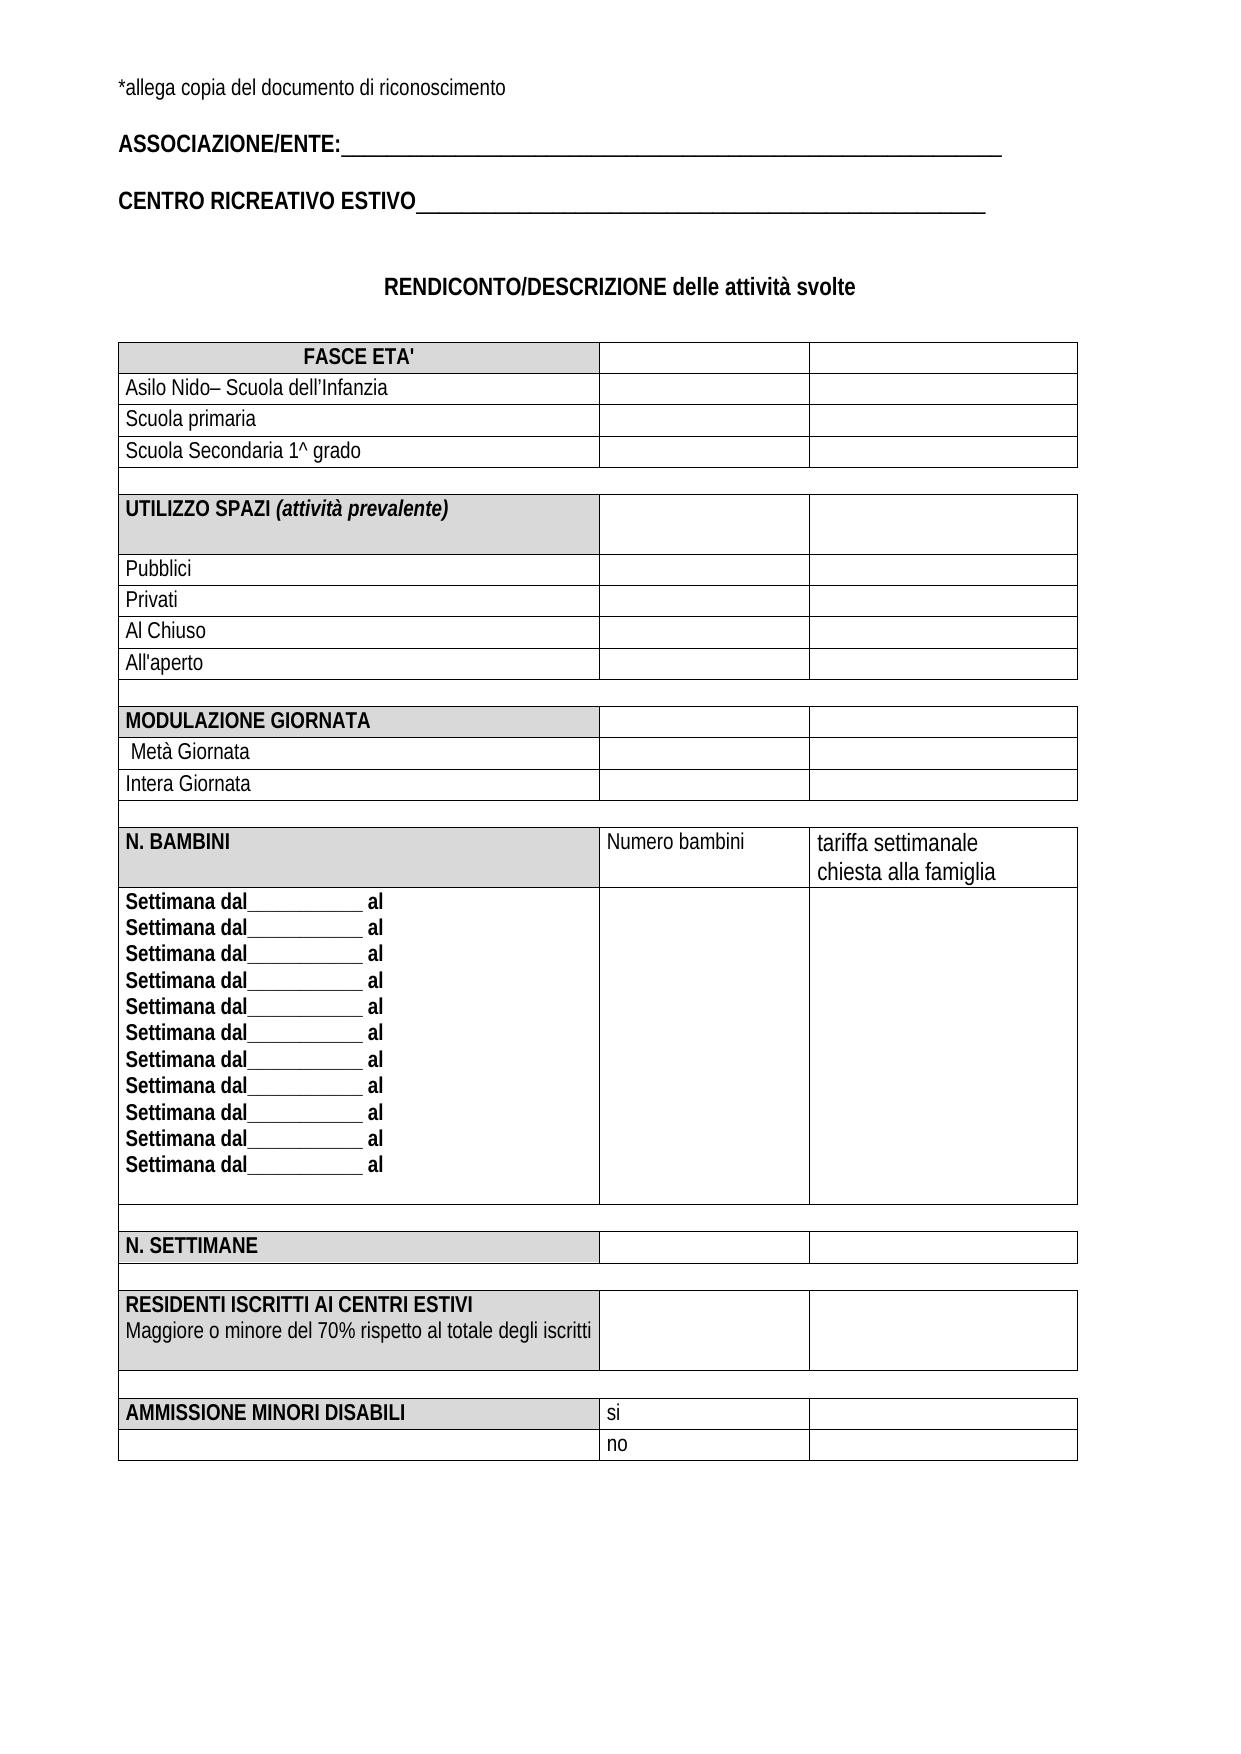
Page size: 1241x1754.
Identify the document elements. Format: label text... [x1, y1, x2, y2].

table_cell [119, 1371, 599, 1397]
table_cell AMMISSIONE MINORI DISABILI [119, 1399, 599, 1429]
table_cell [119, 801, 599, 827]
table_header FASCE ETA' [119, 343, 599, 373]
table_cell no [600, 1430, 809, 1460]
table_cell [600, 586, 809, 616]
table_cell [810, 1264, 1077, 1290]
table_cell [119, 1430, 599, 1460]
table_cell [810, 801, 1077, 827]
table_cell All'aperto [119, 649, 599, 679]
table_cell [600, 405, 809, 436]
table_cell [810, 555, 1077, 585]
text CENTRO RICREATIVO ESTIVO__________________________________________________ [118, 186, 1122, 215]
text *allega copia del documento di riconoscimento [118, 74, 1122, 100]
table_cell [600, 649, 809, 679]
table_cell [600, 707, 809, 737]
table_cell [810, 437, 1077, 467]
table_header [810, 343, 1077, 373]
text RENDICONTO/DESCRIZIONE delle attività svolte [118, 272, 1122, 301]
table_cell N. SETTIMANE [119, 1232, 599, 1262]
table_cell UTILIZZO SPAZI (attività prevalente) [119, 495, 599, 554]
table_cell [600, 374, 809, 404]
table_cell [600, 770, 809, 800]
table_cell Metà Giornata [119, 738, 599, 768]
table_cell [119, 468, 599, 494]
table_cell [600, 1232, 809, 1262]
table_cell MODULAZIONE GIORNATA [119, 707, 599, 737]
table_cell Scuola Secondaria 1^ grado [119, 437, 599, 467]
table_cell Settimana dal___________ al Settimana dal___________ al Settimana dal___________ al Settimana dal___________ al Settimana dal___________ al Settimana dal___________ al Settimana dal___________ al Settimana dal___________ al Settimana dal___________ al Settimana dal___________ al Settimana dal___________ al [119, 888, 599, 1204]
table_cell [600, 738, 809, 768]
table_cell [810, 617, 1077, 647]
table_cell [119, 680, 599, 706]
table_cell [810, 1232, 1077, 1262]
table_cell [810, 374, 1077, 404]
table_cell [600, 437, 809, 467]
table_cell Scuola primaria [119, 405, 599, 436]
table_cell Pubblici [119, 555, 599, 585]
table_cell [600, 617, 809, 647]
table_cell [810, 707, 1077, 737]
table_cell [600, 888, 809, 1204]
table_cell [810, 495, 1077, 554]
table_cell [600, 495, 809, 554]
table_cell [599, 1264, 810, 1290]
table_header [600, 343, 809, 373]
table_cell [810, 405, 1077, 436]
table_cell [810, 1399, 1077, 1429]
table_cell [599, 801, 810, 827]
table_cell [119, 1205, 599, 1231]
table_cell [810, 888, 1077, 1204]
table_cell si [600, 1399, 809, 1429]
table_cell tariffa settimanale chiesta alla famiglia [810, 828, 1077, 887]
table_cell Numero bambini [600, 828, 809, 887]
table_cell [810, 649, 1077, 679]
table_cell [810, 770, 1077, 800]
table_cell [810, 738, 1077, 768]
table_cell Al Chiuso [119, 617, 599, 647]
table_cell [810, 1205, 1077, 1231]
table_cell RESIDENTI ISCRITTI AI CENTRI ESTIVI Maggiore o minore del 70% rispetto al totale degli iscritti [119, 1291, 599, 1370]
table_cell [810, 1291, 1077, 1370]
table_cell [599, 468, 810, 494]
table_cell [810, 680, 1077, 706]
table_cell [810, 586, 1077, 616]
text ASSOCIAZIONE/ENTE:__________________________________________________________ [118, 129, 1122, 157]
table_cell [599, 1371, 810, 1397]
table_cell Intera Giornata [119, 770, 599, 800]
table_cell [600, 555, 809, 585]
table_cell Privati [119, 586, 599, 616]
table_cell [810, 1371, 1077, 1397]
table_cell Asilo Nido– Scuola dell’Infanzia [119, 374, 599, 404]
table_cell [600, 1291, 809, 1370]
table_cell [599, 680, 810, 706]
table_cell [599, 1205, 810, 1231]
table_cell N. BAMBINI [119, 828, 599, 887]
table_cell [810, 1430, 1077, 1460]
table_cell [810, 468, 1077, 494]
table_cell [119, 1264, 599, 1290]
